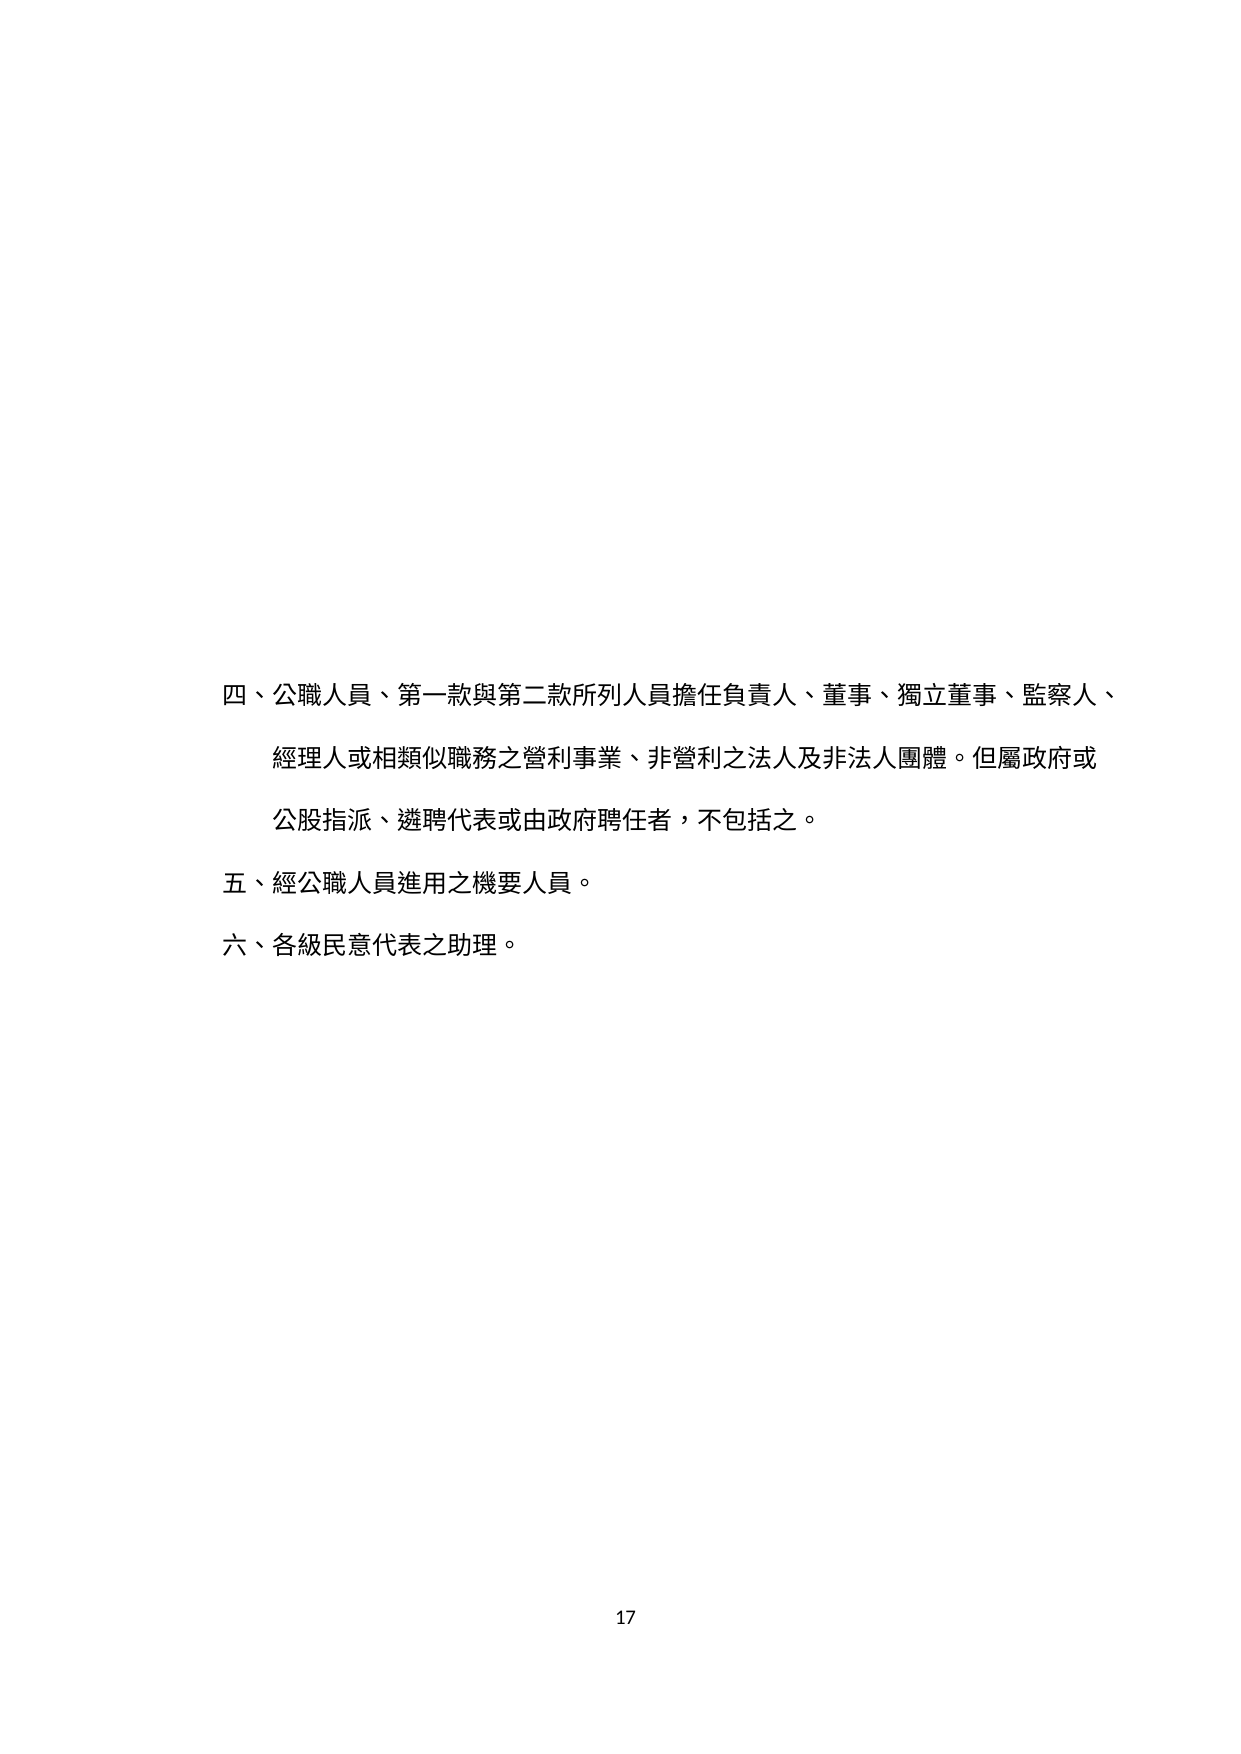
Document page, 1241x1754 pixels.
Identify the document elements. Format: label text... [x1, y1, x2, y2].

text 五、經公職人員進用之機要人員。 [222, 839, 1107, 902]
text 六、各級民意代表之助理。 [222, 902, 1107, 964]
text 四、公職人員、第一款與第二款所列人員擔任負責人、董事、獨立董事、監察人、經理人或相類似職務之營利事業、非營利之法人及非法人團體。但屬政府或公股指派、遴聘代表或由政府聘任者，不包括之。 [222, 652, 1107, 839]
